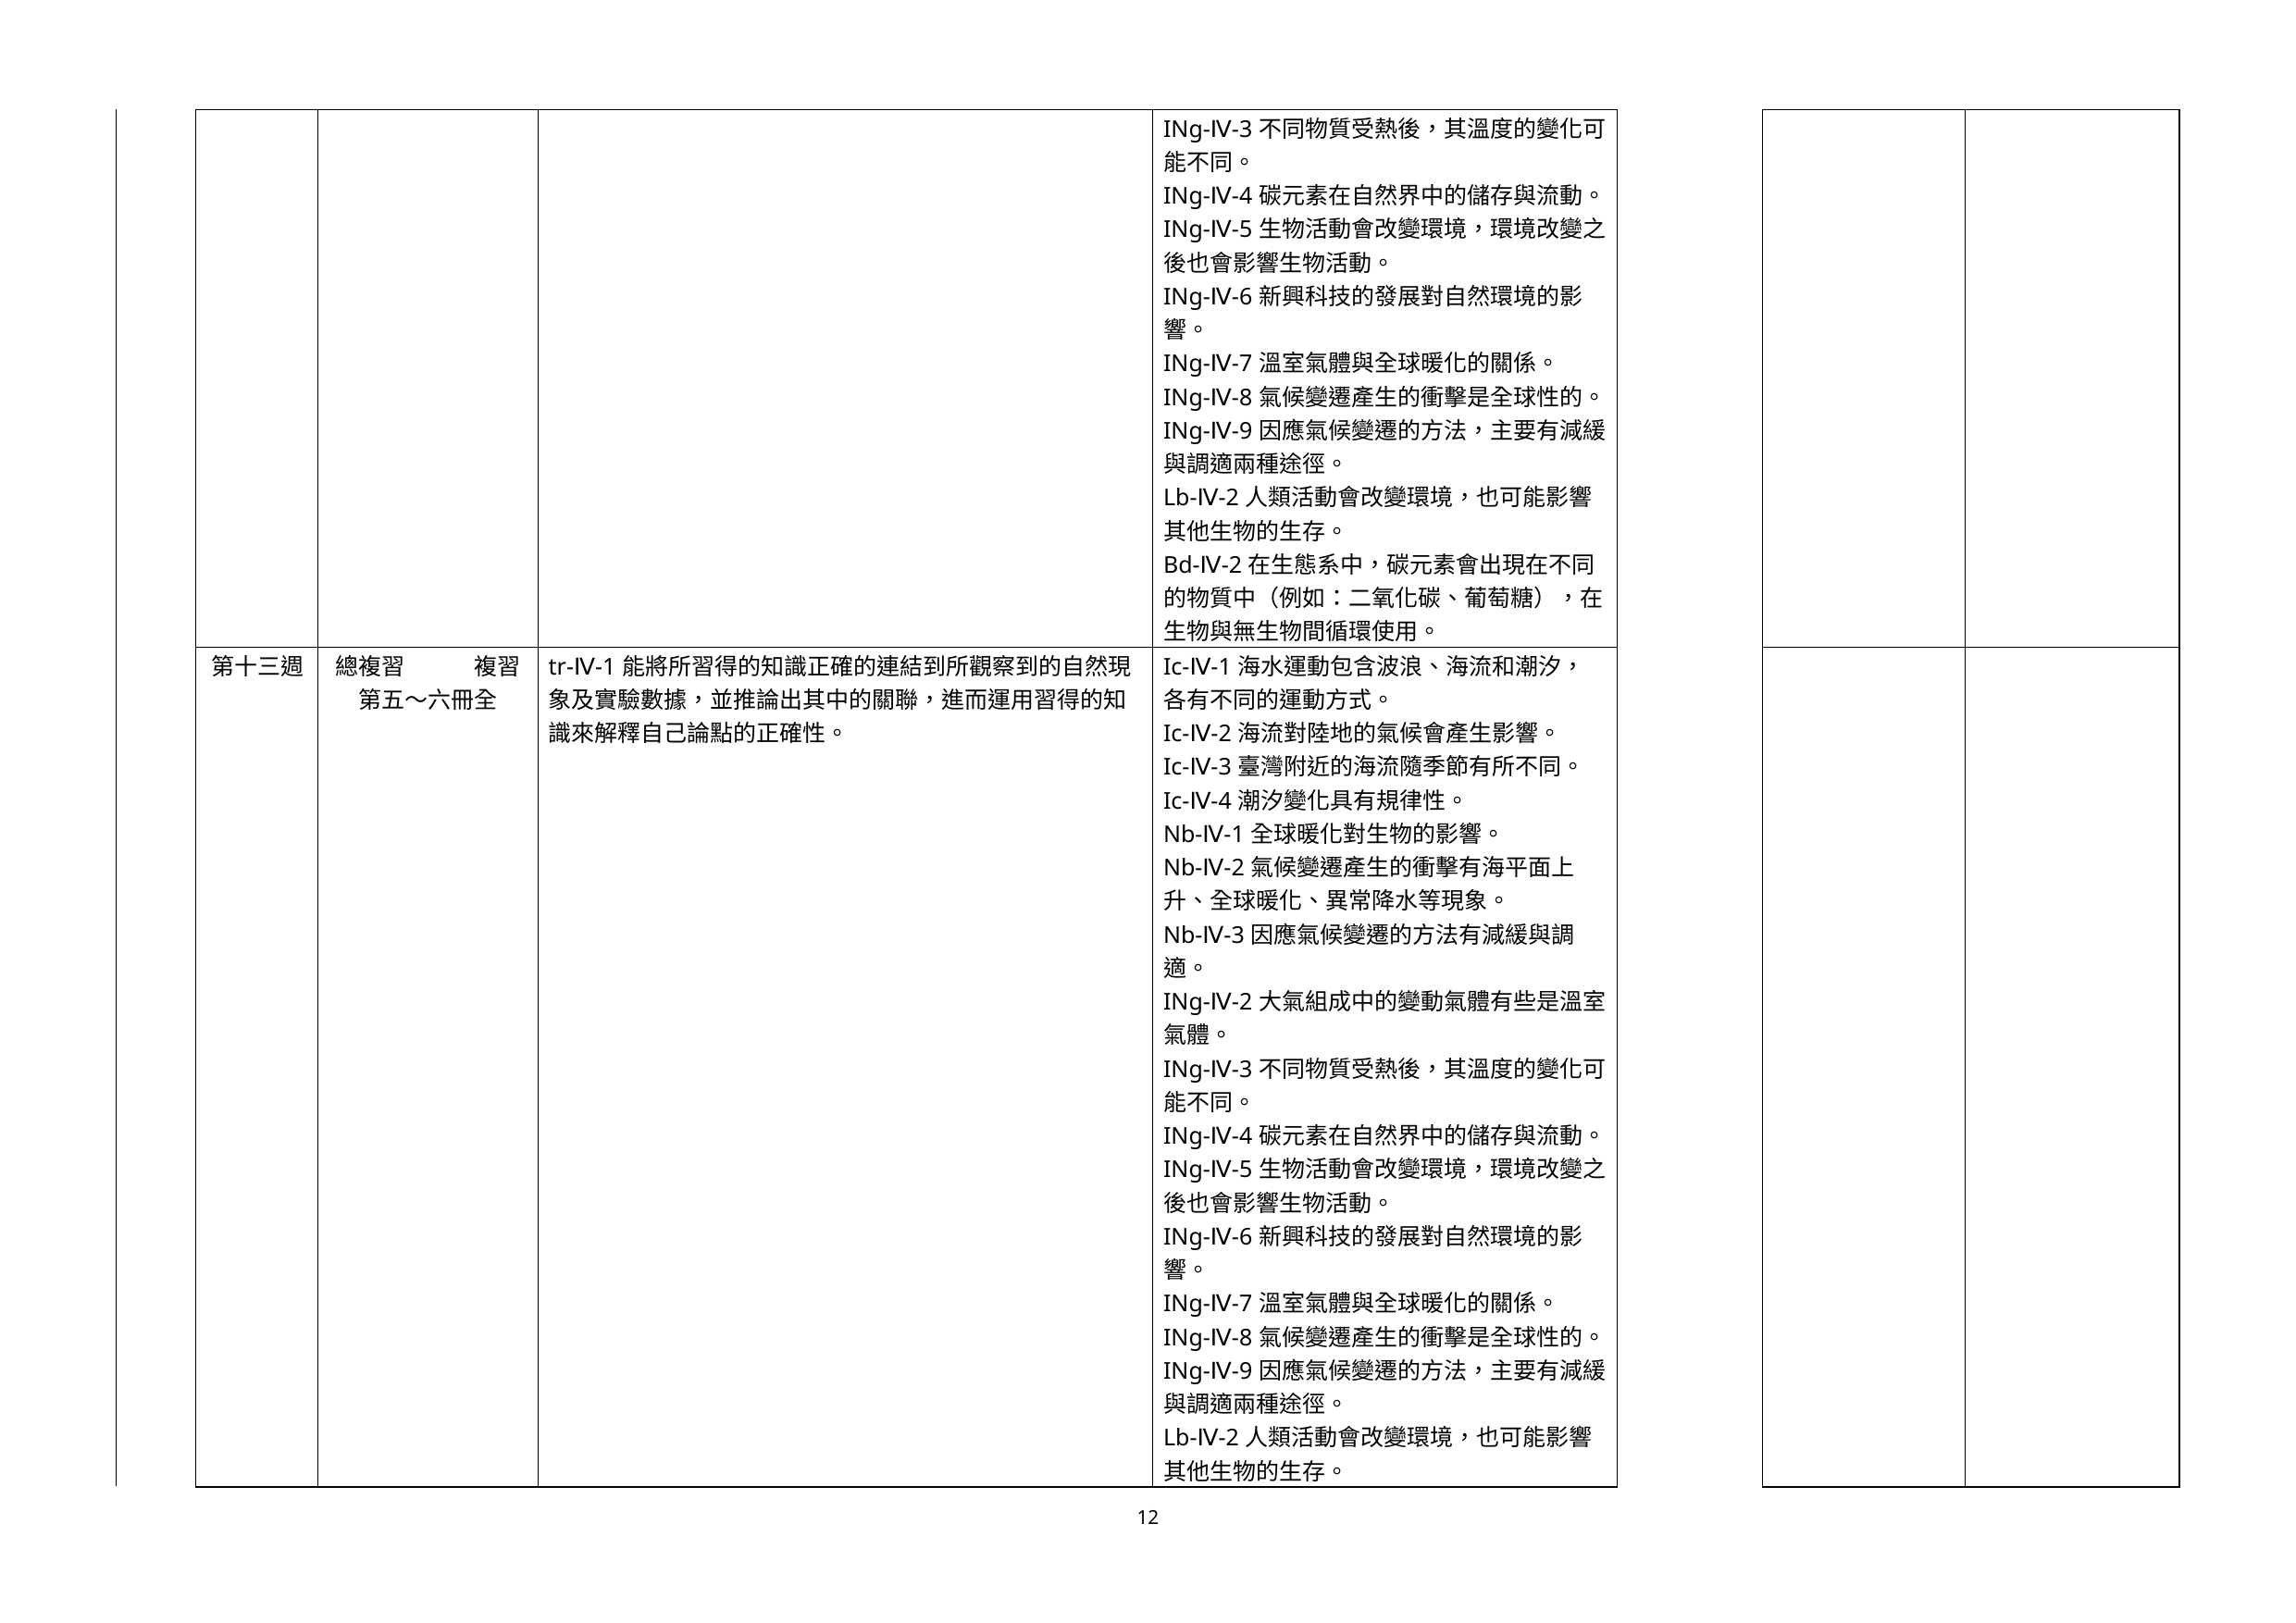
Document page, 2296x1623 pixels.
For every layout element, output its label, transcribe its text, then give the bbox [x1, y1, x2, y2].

table_cell [1763, 110, 1965, 647]
table_cell [196, 110, 317, 647]
table_cell 總複習 複習第五～六冊全 [318, 648, 538, 1486]
table_cell 第十三週 [196, 648, 317, 1486]
table_cell Ic-Ⅳ-1 海水運動包含波浪、海流和潮汐，各有不同的運動方式。 Ic-Ⅳ-2 海流對陸地的氣候會產生影響。 Ic-Ⅳ-3 臺灣附近的海流隨季節有所不同。 Ic-Ⅳ-4 潮汐變化具有規律性。 Nb-Ⅳ-1 全球暖化對生物的影響。 Nb-Ⅳ-2 氣候變遷產生的衝擊有海平面上升、全球暖化、異常降水等現象。 Nb-Ⅳ-3 因應氣候變遷的方法有減緩與調適。 INg-Ⅳ-2 大氣組成中的變動氣體有些是溫室氣體。 INg-Ⅳ-3 不同物質受熱後，其溫度的變化可能不同。 INg-Ⅳ-4 碳元素在自然界中的儲存與流動。 INg-Ⅳ-5 生物活動會改變環境，環境改變之後也會影響生物活動。 INg-Ⅳ-6 新興科技的發展對自然環境的影響。 INg-Ⅳ-7 溫室氣體與全球暖化的關係。 INg-Ⅳ-8 氣候變遷產生的衝擊是全球性的。 INg-Ⅳ-9 因應氣候變遷的方法，主要有減緩與調適兩種途徑。 Lb-Ⅳ-2 人類活動會改變環境，也可能影響其他生物的生存。 [1153, 648, 1617, 1486]
table_cell [539, 110, 1152, 647]
table_cell [1966, 110, 2178, 647]
table_cell [318, 110, 538, 647]
table_cell INg-Ⅳ-3 不同物質受熱後，其溫度的變化可能不同。 INg-Ⅳ-4 碳元素在自然界中的儲存與流動。 INg-Ⅳ-5 生物活動會改變環境，環境改變之後也會影響生物活動。 INg-Ⅳ-6 新興科技的發展對自然環境的影響。 INg-Ⅳ-7 溫室氣體與全球暖化的關係。 INg-Ⅳ-8 氣候變遷產生的衝擊是全球性的。 INg-Ⅳ-9 因應氣候變遷的方法，主要有減緩與調適兩種途徑。 Lb-Ⅳ-2 人類活動會改變環境，也可能影響其他生物的生存。 Bd-Ⅳ-2 在生態系中，碳元素會出現在不同的物質中（例如：二氧化碳、葡萄糖），在生物與無生物間循環使用。 [1153, 110, 1617, 647]
table_cell [1966, 648, 2178, 1486]
table_cell tr-Ⅳ-1 能將所習得的知識正確的連結到所觀察到的自然現象及實驗數據，並推論出其中的關聯，進而運用習得的知識來解釋自己論點的正確性。 [539, 648, 1152, 1486]
table_cell [1763, 648, 1965, 1486]
